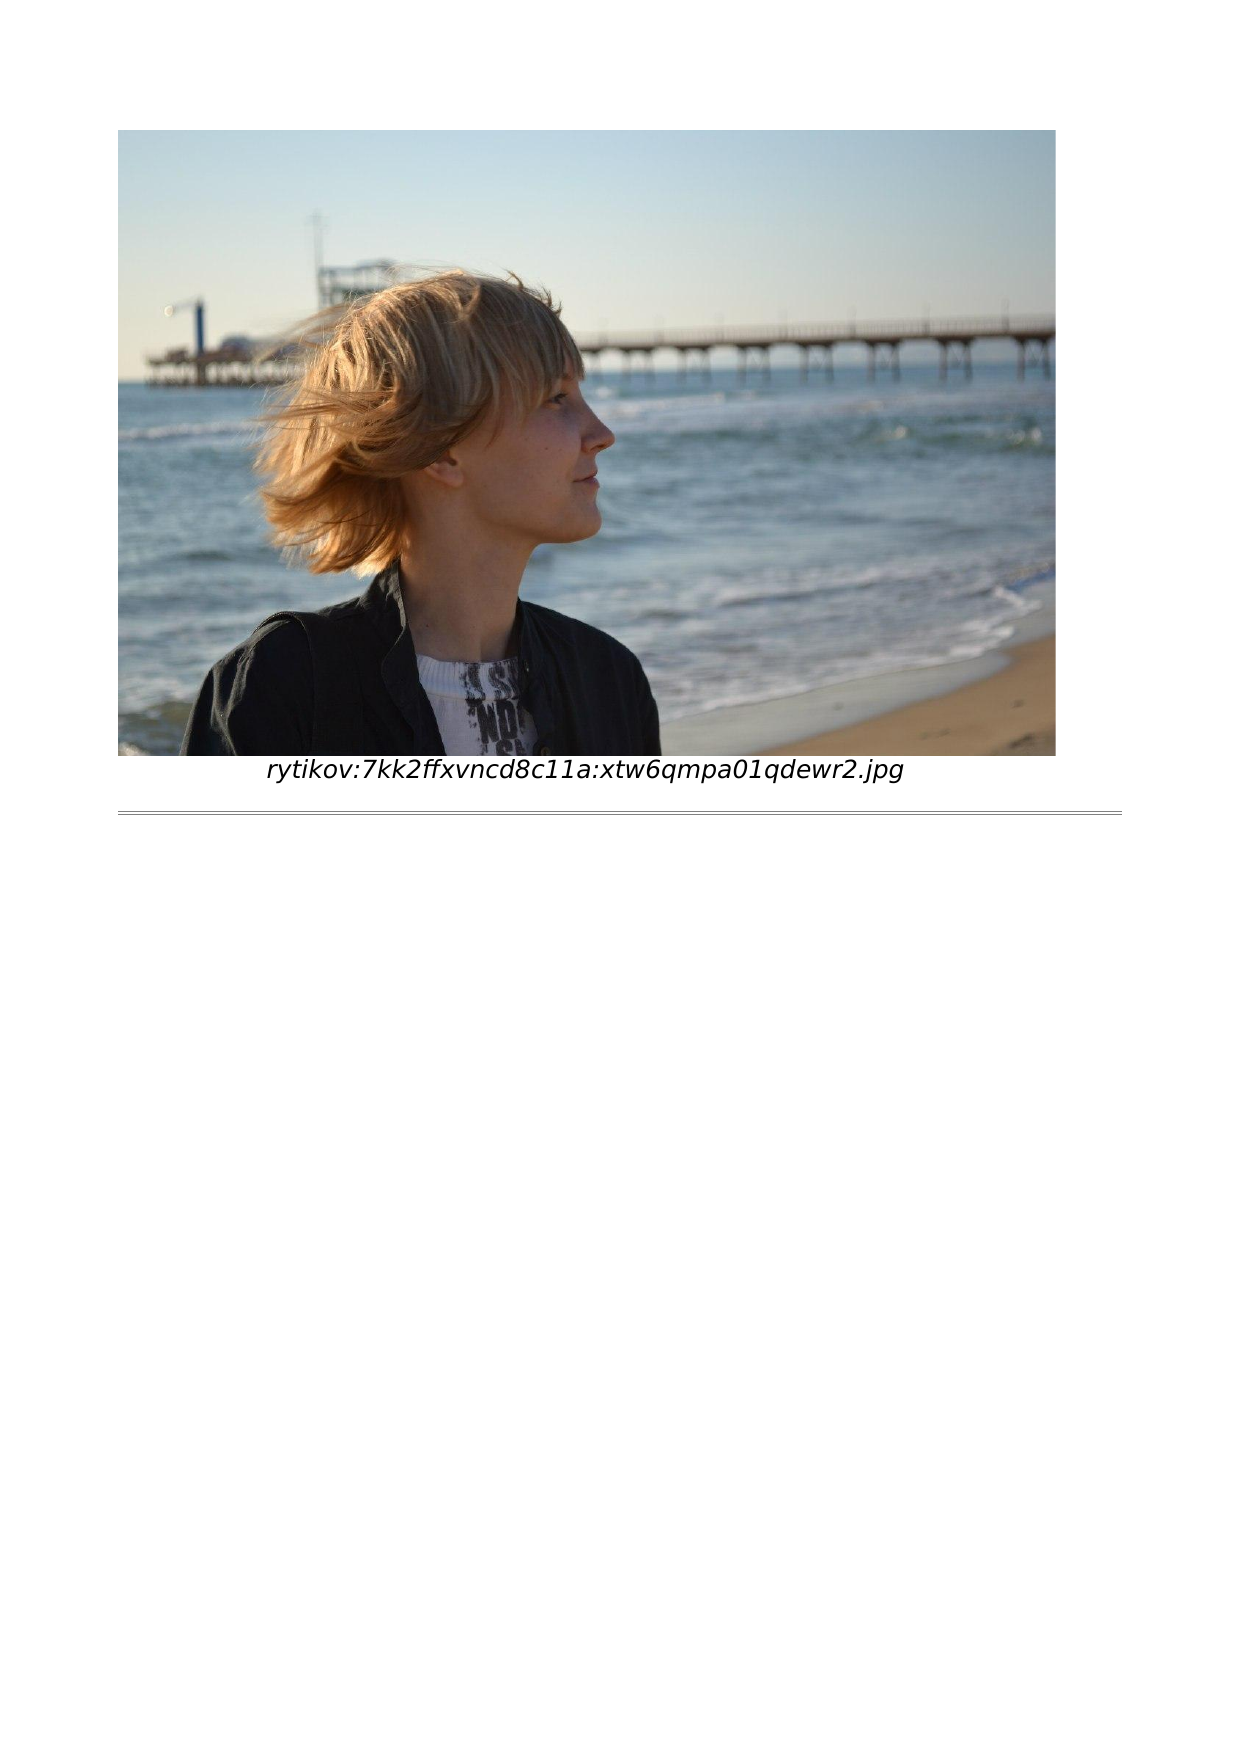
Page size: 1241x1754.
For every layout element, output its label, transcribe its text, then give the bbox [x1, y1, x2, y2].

picture [118, 130, 1056, 756]
text rytikov:7kk2ffxvncd8c11a:xtw6qmpa01qdewr2.jpg [118, 756, 1056, 784]
